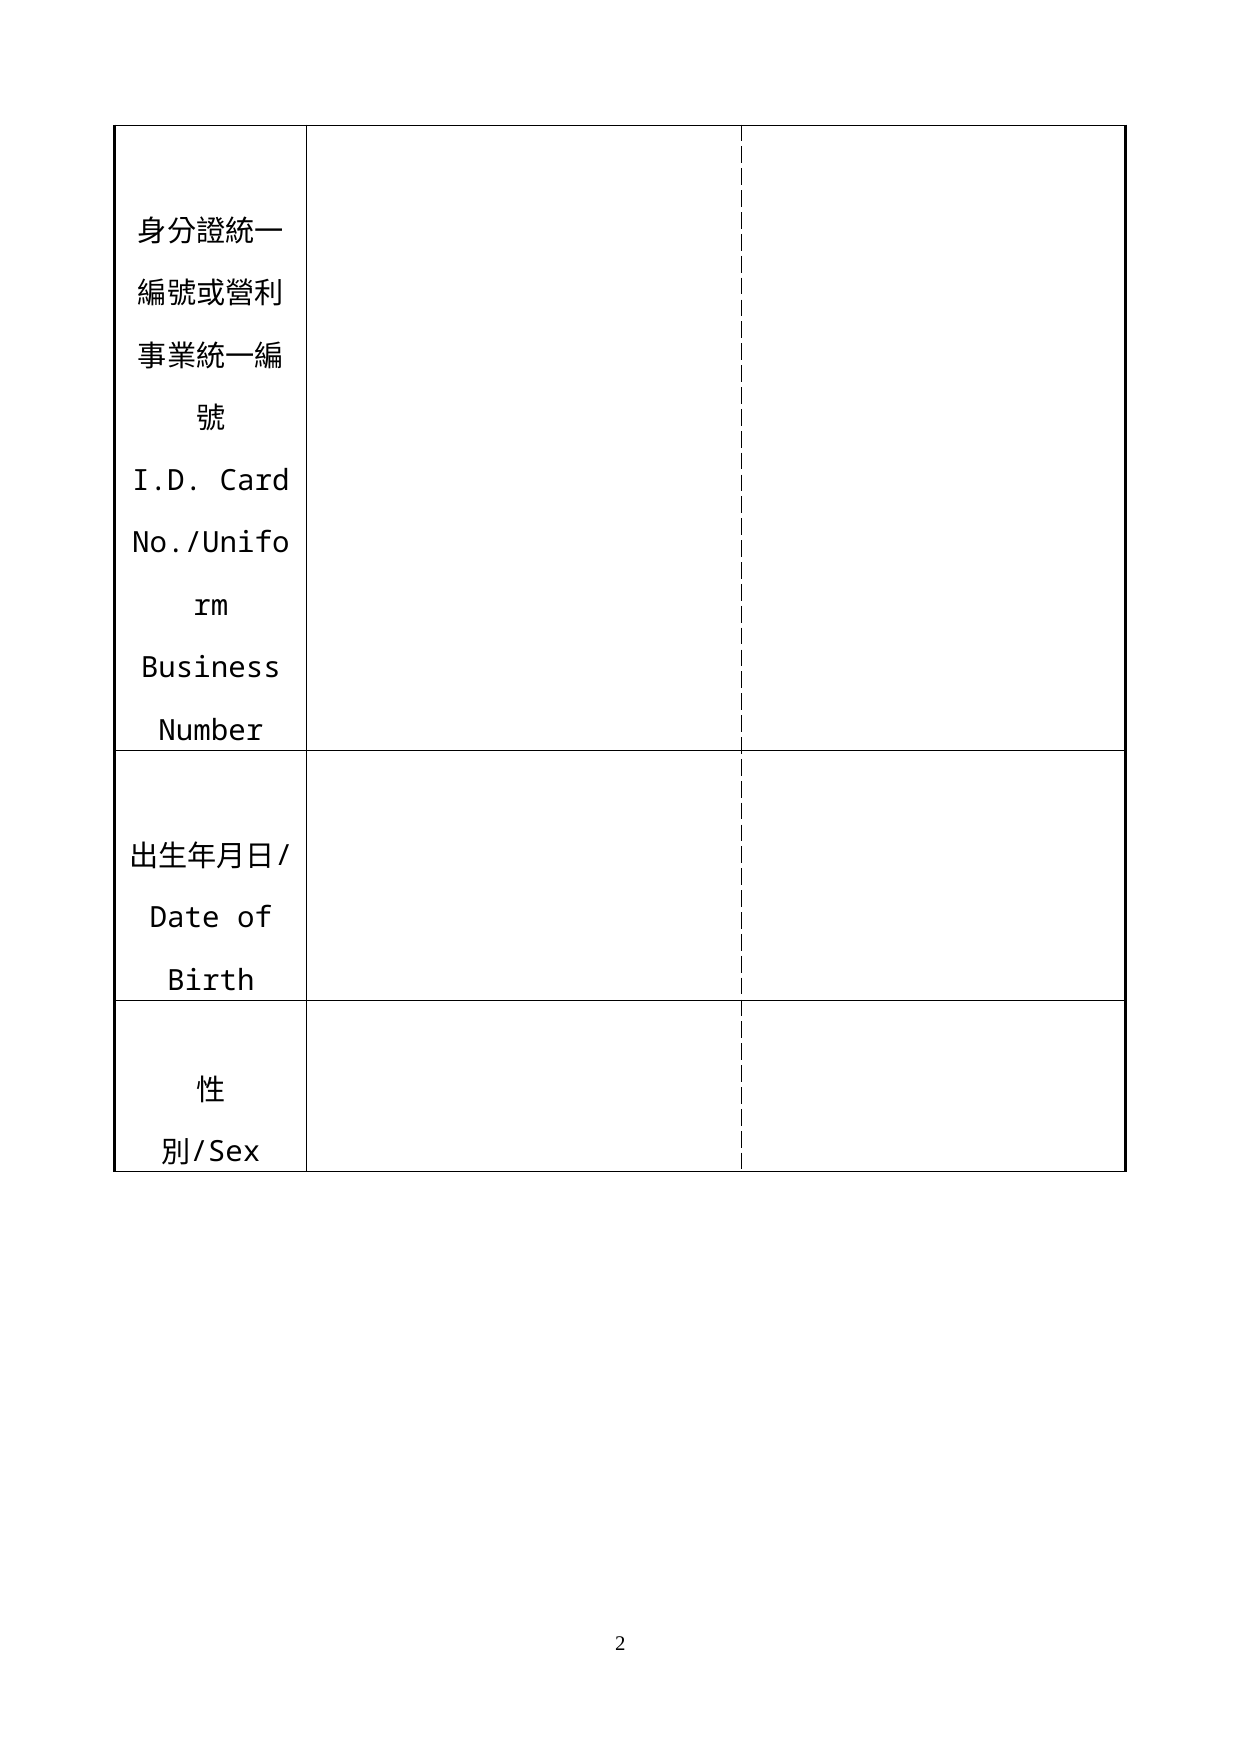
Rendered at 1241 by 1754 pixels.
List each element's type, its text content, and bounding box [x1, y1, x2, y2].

table_cell 身分證統一編號或營利事業統一編號 I.D. Card No./Uniform Business Number [116, 126, 306, 749]
table_cell [741, 1001, 1124, 1171]
table_cell [741, 126, 1124, 749]
table_cell [307, 126, 741, 749]
table_cell 性 別/Sex [116, 1001, 306, 1171]
table_cell [307, 751, 741, 999]
table_cell 出生年月日/Date of Birth [116, 751, 306, 999]
table_cell [741, 751, 1124, 999]
table_cell [307, 1001, 741, 1171]
